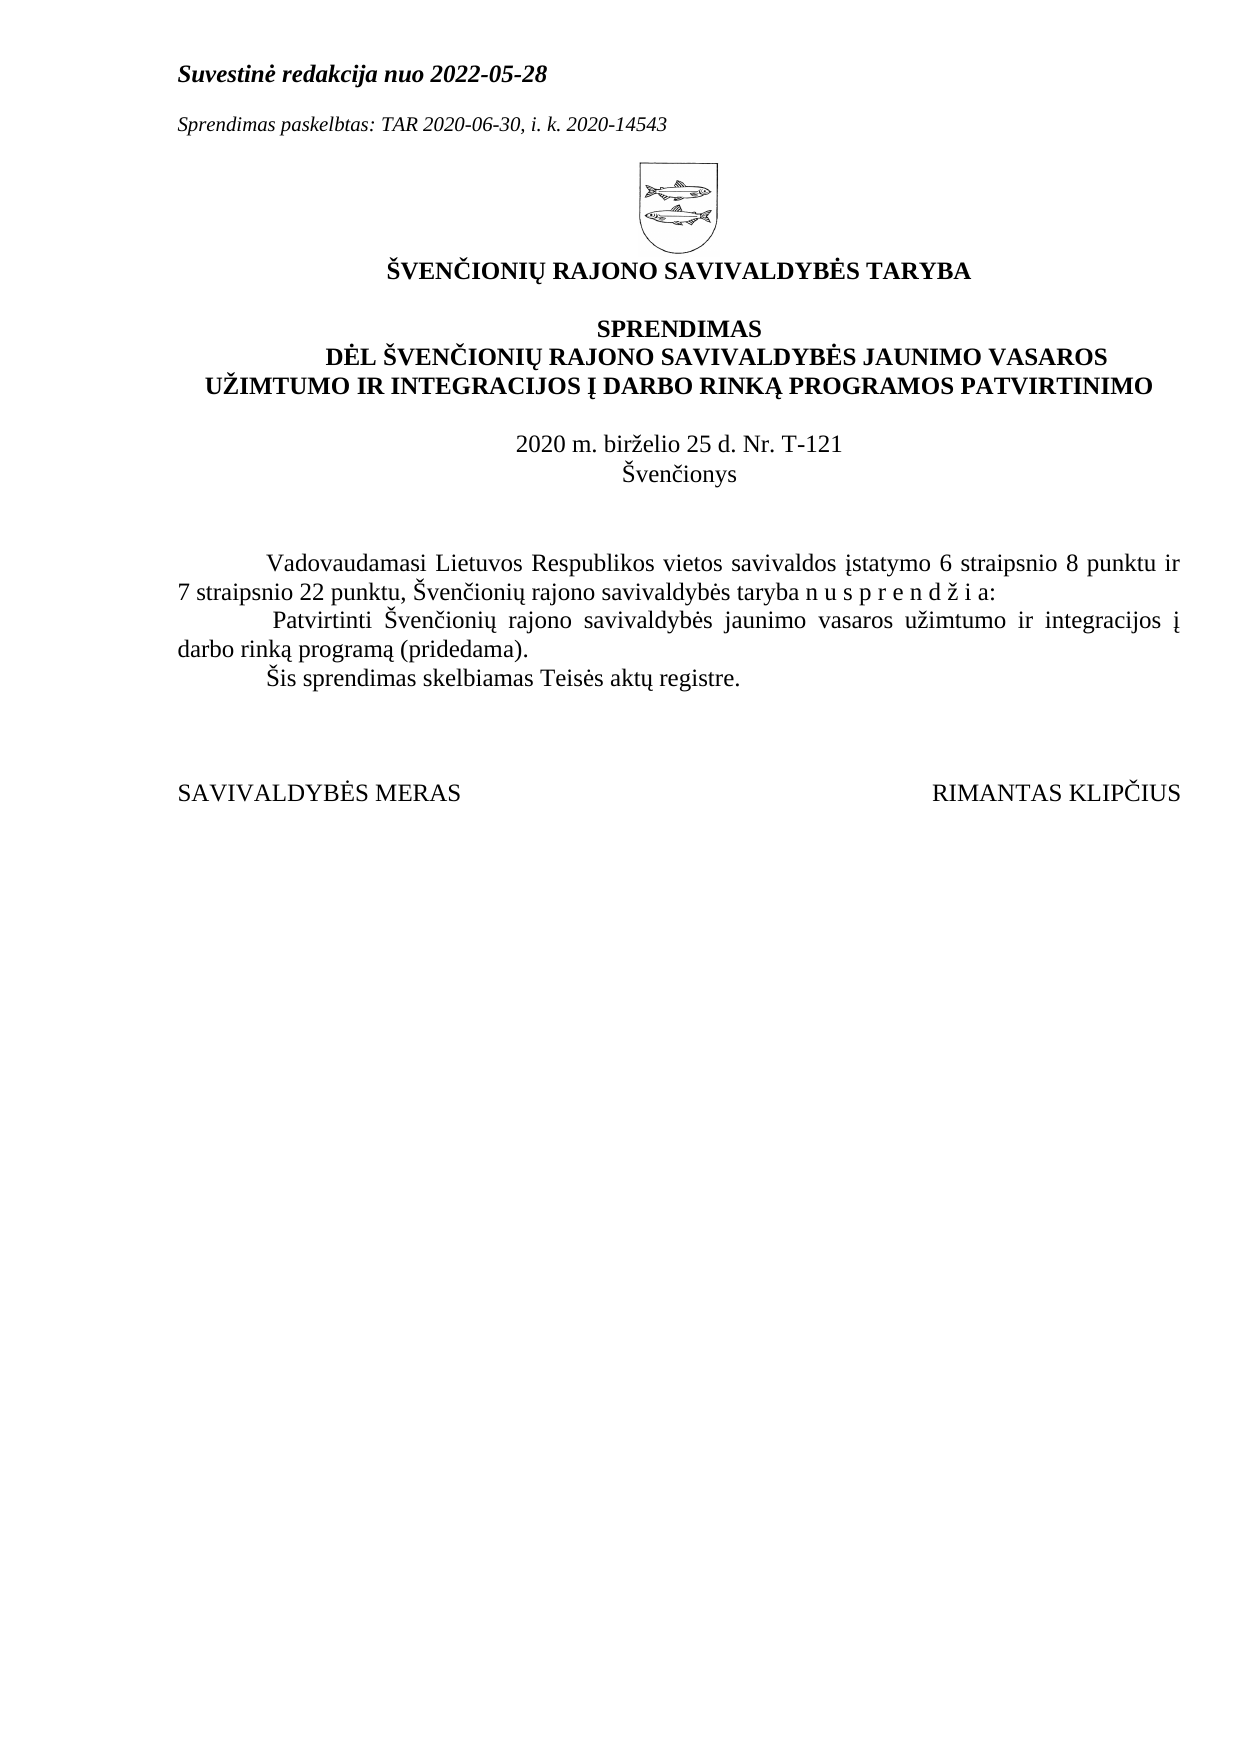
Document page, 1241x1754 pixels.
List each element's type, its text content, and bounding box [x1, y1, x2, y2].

text Suvestinė redakcija nuo 2022-05-28 [177, 59, 1181, 88]
text Švenčionys [177, 459, 1181, 488]
text DĖL ŠVENČIONIŲ RAJONO SAVIVALDYBĖS JAUNIMO VASAROS UŽIMTUMO IR INTEGRACIJOS Į DARBO RINKĄ PROGRAMOS PATVIRTINIMO [177, 342, 1181, 400]
text Šis sprendimas skelbiamas Teisės aktų registre. [177, 663, 1181, 692]
text 2020 m. birželio 25 d. Nr. T-121 [177, 429, 1181, 457]
text Sprendimas paskelbtas: TAR 2020-06-30, i. k. 2020-14543 [177, 112, 1181, 136]
text Patvirtinti Švenčionių rajono savivaldybės jaunimo vasaros užimtumo ir integracijos į darbo rinką programą (pridedama). [177, 605, 1181, 663]
text SAVIVALDYBĖS MERAS RIMANTAS KLIPČIUS [177, 778, 1181, 807]
text Vadovaudamasi Lietuvos Respublikos vietos savivaldos įstatymo 6 straipsnio 8 punktu ir 7 straipsnio 22 punktu, Švenčionių rajono savivaldybės taryba n u s p r e n d ž i a: [177, 548, 1181, 605]
subtitle ŠVENČIONIŲ RAJONO SAVIVALDYBĖS TARYBA [177, 256, 1181, 285]
text SPRENDIMAS [177, 314, 1181, 342]
